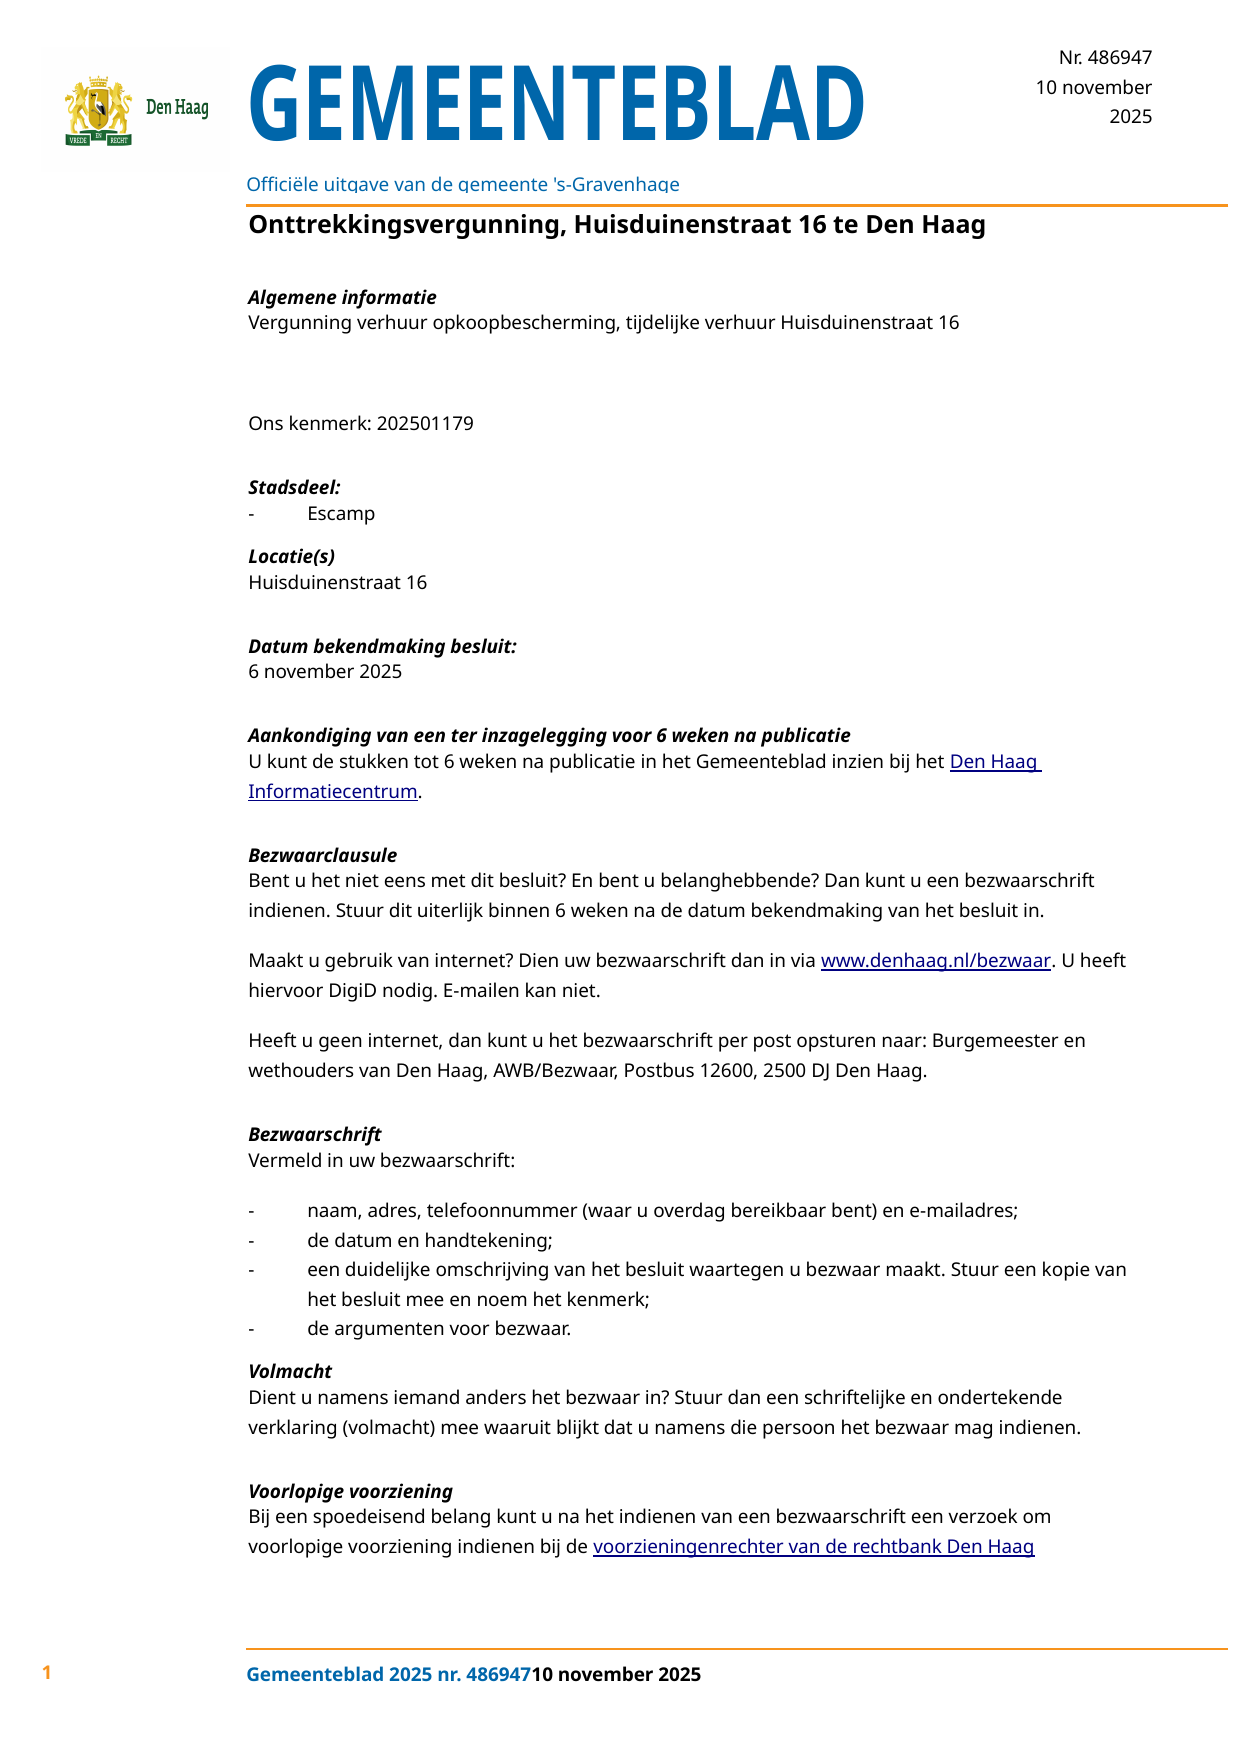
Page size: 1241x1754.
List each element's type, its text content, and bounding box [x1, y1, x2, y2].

text Huisduinenstraat 16 [248, 569, 1152, 595]
text Vermeld in uw bezwaarschrift: [248, 1147, 1152, 1173]
text Voorlopige voorziening [248, 1478, 1152, 1504]
text Bezwaarclausule [248, 842, 1152, 868]
text Dient u namens iemand anders het bezwaar in? Stuur dan een schriftelijke en ondertekende verklaring (volmacht) mee waaruit blijkt dat u namens die persoon het bezwaar mag indienen. [248, 1384, 1152, 1440]
list de argumenten voor bezwaar. [248, 1316, 1152, 1341]
list een duidelijke omschrijving van het besluit waartegen u bezwaar maakt. Stuur een kopie van het besluit mee en noem het kenmerk; [248, 1256, 1152, 1312]
text Aankondiging van een ter inzagelegging voor 6 weken na publicatie [248, 723, 1152, 748]
text Stadsdeel: [248, 474, 1152, 500]
text Algemene informatie [248, 284, 1152, 309]
list naam, adres, telefoonnummer (waar u overdag bereikbaar bent) en e-mailadres; [248, 1197, 1152, 1223]
text Vergunning verhuur opkoopbescherming, tijdelijke verhuur Huisduinenstraat 16 [248, 309, 1152, 335]
text U kunt de stukken tot 6 weken na publicatie in het Gemeenteblad inzien bij het Den Haag Informatiecentrum. [248, 748, 1152, 804]
text Bezwaarschrift [248, 1121, 1152, 1147]
text Ons kenmerk: 202501179 [248, 410, 1152, 436]
picture [41, 47, 231, 172]
list de datum en handtekening; [248, 1227, 1152, 1253]
text 6 november 2025 [248, 659, 1152, 684]
text Volmacht [248, 1359, 1152, 1384]
text Bent u het niet eens met dit besluit? En bent u belanghebbende? Dan kunt u een bezwaarschrift indienen. Stuur dit uiterlijk binnen 6 weken na de datum bekendmaking van het besluit in. [248, 868, 1152, 923]
text Onttrekkingsvergunning, Huisduinenstraat 16 te Den Haag [248, 207, 1152, 241]
text Locatie(s) [248, 543, 1152, 569]
list Escamp [248, 500, 1152, 526]
text Maakt u gebruik van internet? Dien uw bezwaarschrift dan in via www.denhaag.nl/bezwaar. U heeft hiervoor DigiD nodig. E-mailen kan niet. [248, 948, 1152, 1003]
text Datum bekendmaking besluit: [248, 633, 1152, 659]
text Bij een spoedeisend belang kunt u na het indienen van een bezwaarschrift een verzoek om voorlopige voorziening indienen bij de voorzieningenrechter van de rechtbank Den Haag [248, 1504, 1152, 1559]
text Heeft u geen internet, dan kunt u het bezwaarschrift per post opsturen naar: Burgemeester en wethouders van Den Haag, AWB/Bezwaar, Postbus 12600, 2500 DJ Den Haag. [248, 1028, 1152, 1083]
